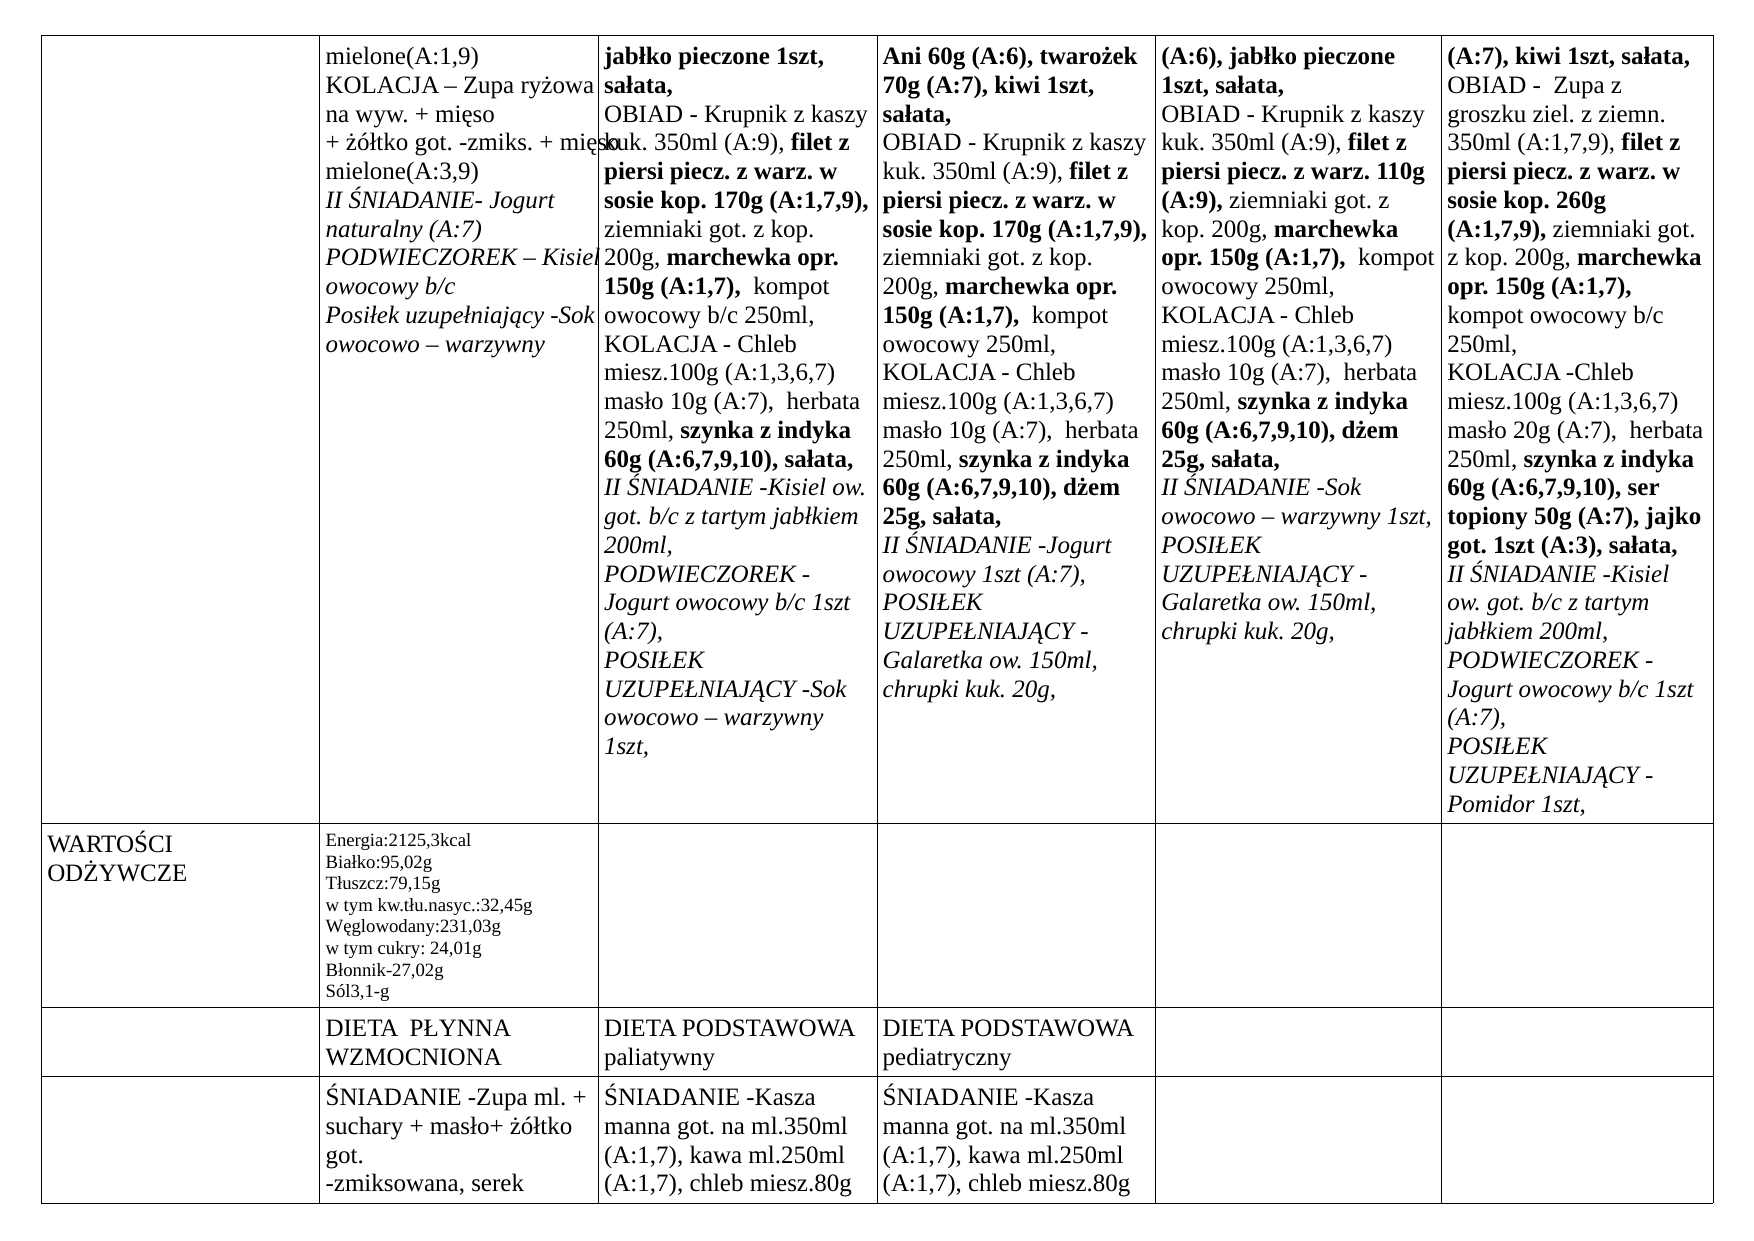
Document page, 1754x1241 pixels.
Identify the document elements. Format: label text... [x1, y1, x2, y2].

table_cell Energia:2125,3kcal Białko:95,02g Tłuszcz:79,15g w tym kw.tłu.nasyc.:32,45g Węglowodany:231,03g w tym cukry: 24,01g Błonnik-27,02g Sól3,1-g [320, 824, 598, 1007]
table_cell [1156, 1077, 1441, 1203]
table_cell [42, 1077, 319, 1203]
table_cell [878, 824, 1155, 1007]
table_cell [42, 1008, 319, 1076]
table_cell (A:7), kiwi 1szt, sałata, OBIAD - Zupa z groszku ziel. z ziemn. 350ml (A:1,7,9), filet z piersi piecz. z warz. w sosie kop. 260g (A:1,7,9), ziemniaki got. z kop. 200g, marchewka opr. 150g (A:1,7), kompot owocowy b/c 250ml, KOLACJA -Chleb miesz.100g (A:1,3,6,7) masło 20g (A:7), herbata 250ml, szynka z indyka 60g (A:6,7,9,10), ser topiony 50g (A:7), jajko got. 1szt (A:3), sałata, II ŚNIADANIE -Kisiel ow. got. b/c z tartym jabłkiem 200ml, PODWIECZOREK -Jogurt owocowy b/c 1szt (A:7), POSIŁEK UZUPEŁNIAJĄCY - Pomidor 1szt, [1442, 36, 1713, 823]
table_cell [1442, 1008, 1713, 1076]
table_cell ŚNIADANIE -Kasza manna got. na ml.350ml (A:1,7), kawa ml.250ml (A:1,7), chleb miesz.80g (A:1,3,6,7), margaryna o zaw. tłuszczu 80% 10g – 2szt, pasta z ryby wędzonej ze szczypiorem 100g (A:4,10), twarożek 70g (A:7), kiwi 1szt, sałata, OBIAD - Zupa z groszku ziel. z ziemn. 350ml (A:1,7,9), gołąbki z ryżem w sosie pomidorowym 220g (A:1,7,9), ziemniaki got. z kop. 200g, surówka z selera i rodzynek z jogurtem greckim 100g (A:7,9), kompot owocowy 250ml, KOLACJA - Chleb miesz.100g (A:1,3,6,7) masło 20g (A:7), herbata 250ml, kiełbasa piwna 40g (A:7,10), mielonka tyrolska 40g (A:1,6,7), musztarda 20g (A:10), papryka kons. 40g (A:10), II ŚNIADANIE -Jogurt owocowy 1szt (A:7), POSIŁEK UZUPEŁNIAJĄCY - Galaretka ow. 150ml, chrupki kuk. 20g, [599, 1077, 877, 1203]
table_cell [1442, 1077, 1713, 1203]
table_cell [42, 36, 319, 823]
table_cell [599, 824, 877, 1007]
table_cell DIETA PODSTAWOWA paliatywny [599, 1008, 877, 1076]
table_cell Ani 60g (A:6), twarożek 70g (A:7), kiwi 1szt, sałata, OBIAD - Krupnik z kaszy kuk. 350ml (A:9), filet z piersi piecz. z warz. w sosie kop. 170g (A:1,7,9), ziemniaki got. z kop. 200g, marchewka opr. 150g (A:1,7), kompot owocowy 250ml, KOLACJA - Chleb miesz.100g (A:1,3,6,7) masło 10g (A:7), herbata 250ml, szynka z indyka 60g (A:6,7,9,10), dżem 25g, sałata, II ŚNIADANIE -Jogurt owocowy 1szt (A:7), POSIŁEK UZUPEŁNIAJĄCY - Galaretka ow. 150ml, chrupki kuk. 20g, [878, 36, 1155, 823]
table_cell [1156, 824, 1441, 1007]
table_cell ŚNIADANIE -Zupa ml. + suchary + masło+ żółtko got. -zmiksowana, serek waniliowy(A:1,3,7,) OBIAD – Homogenat KOLACJA – Zupa ryżowa na wyw. + mięso + żółtko got. - zmiks. (A:3,9) II ŚNIADANIE- Jogurt naturalny(A:7) PODWIECZOREK – Kisiel owocowy - płynny Posiłek uzupełniający -Sok owocowo – warzywny [320, 1077, 598, 1203]
table_cell WARTOŚCI ODŻYWCZE [42, 824, 319, 1007]
table_cell DIETA PODSTAWOWA pediatryczny [878, 1008, 1155, 1076]
table_cell ŚNIADANIE -Kawa ml.250ml (A:1,7), chleb miesz.80g (A:1,3,6,7), margaryna o zaw. tłuszczu 80% 10g – 1szt, polędwica Ani 60g (A:6), twarożek 70g (A:7), jabłko pieczone 1szt, sałata, OBIAD - Krupnik z kaszy kuk. 350ml (A:9), filet z piersi piecz. z warz. w sosie kop. 170g (A:1,7,9), ziemniaki got. z kop. 200g, marchewka opr. 150g (A:1,7), kompot owocowy b/c 250ml, KOLACJA - Chleb miesz.100g (A:1,3,6,7) masło 10g (A:7), herbata 250ml, szynka z indyka 60g (A:6,7,9,10), sałata, II ŚNIADANIE -Kisiel ow. got. b/c z tartym jabłkiem 200ml, PODWIECZOREK - Jogurt owocowy b/c 1szt (A:7), POSIŁEK UZUPEŁNIAJĄCY -Sok owocowo – warzywny 1szt, [599, 36, 877, 823]
table_cell ŚNIADANIE -Kasza manna got. na ml.350ml (A:1,7), kawa ml.250ml (A:1,7), chleb miesz.80g [878, 1077, 1155, 1203]
table_cell [1156, 1008, 1441, 1076]
table_cell (A:6), jabłko pieczone 1szt, sałata, OBIAD - Krupnik z kaszy kuk. 350ml (A:9), filet z piersi piecz. z warz. 110g (A:9), ziemniaki got. z kop. 200g, marchewka opr. 150g (A:1,7), kompot owocowy 250ml, KOLACJA - Chleb miesz.100g (A:1,3,6,7) masło 10g (A:7), herbata 250ml, szynka z indyka 60g (A:6,7,9,10), dżem 25g, sałata, II ŚNIADANIE -Sok owocowo – warzywny 1szt, POSIŁEK UZUPEŁNIAJĄCY - Galaretka ow. 150ml, chrupki kuk. 20g, [1156, 36, 1441, 823]
table_cell ŚNIADANIE -Zupa ryżowa na wyw. + mięso + żółtko got.–zmiks., serek naturalny, (A:7,9) OBIAD – Kasza manna na wyw. + mięso - zmiks.+ mięso mielone(A:1,9) KOLACJA – Zupa ryżowa na wyw. + mięso + żółtko got. -zmiks. + mięso mielone(A:3,9) II ŚNIADANIE- Jogurt naturalny (A:7) PODWIECZOREK – Kisiel owocowy b/c Posiłek uzupełniający -Sok owocowo – warzywny [320, 36, 598, 823]
table_cell [1442, 824, 1713, 1007]
table_cell DIETA PŁYNNA WZMOCNIONA [320, 1008, 598, 1076]
